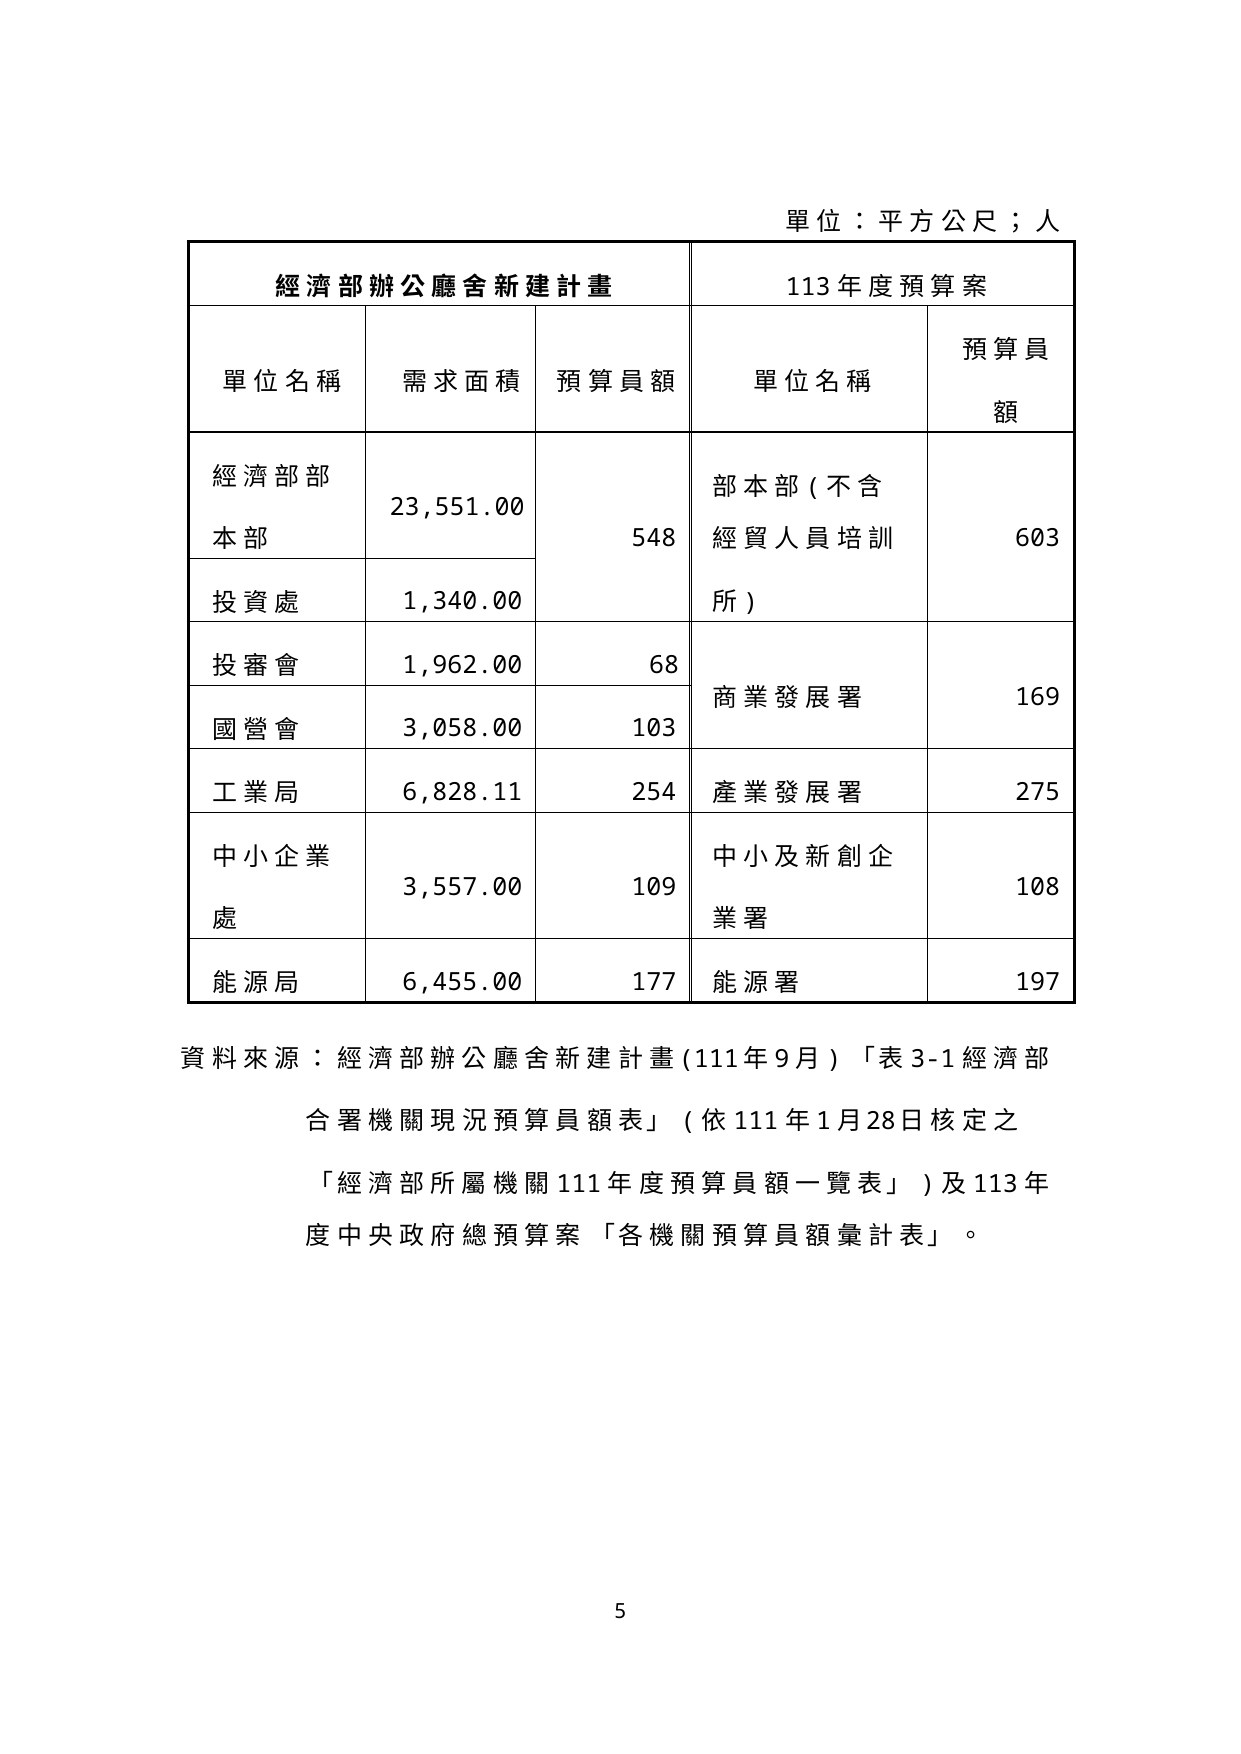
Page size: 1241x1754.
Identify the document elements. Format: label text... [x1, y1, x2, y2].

table_cell 投資處 [190, 559, 365, 621]
table_cell 國營會 [190, 686, 365, 748]
table_cell 275 [928, 749, 1073, 812]
table_cell 能源局 [190, 939, 365, 1001]
table_cell 6,828.11 [366, 749, 535, 812]
text 資料來源：經濟部辦公廳舍新建計畫(111年9月)「表3-1經濟部合署機關現況預算員額表」(依111年1月28日核定之「經濟部所屬機關111年度預算員額一覽表」)及113年度中央政府總預算案「各機關預算員額彙計表」。 [172, 1004, 1063, 1254]
table_cell 254 [536, 749, 689, 812]
table_cell 中小及新創企業署 [692, 813, 927, 938]
table_cell 投審會 [190, 622, 365, 684]
table_cell 109 [536, 813, 689, 938]
table_cell 需求面積 [366, 306, 535, 431]
table_cell 177 [536, 939, 689, 1001]
table_cell 1,340.00 [366, 559, 535, 621]
table_cell 產業發展署 [692, 749, 927, 812]
table_cell 能源署 [692, 939, 927, 1001]
table_cell 單位名稱 [190, 306, 365, 431]
table_cell 68 [536, 622, 689, 684]
table_cell 3,557.00 [366, 813, 535, 938]
table_cell 103 [536, 686, 689, 748]
table_header 113年度預算案 [692, 243, 1073, 305]
table_cell 部本部(不含經貿人員培訓所) [692, 433, 927, 621]
table_cell 單位名稱 [692, 306, 927, 431]
table_header 經濟部辦公廳舍新建計畫 [190, 243, 689, 305]
table_cell 1,962.00 [366, 622, 535, 684]
table_cell 商業發展署 [692, 622, 927, 748]
table_cell 工業局 [190, 749, 365, 812]
table_cell 108 [928, 813, 1073, 938]
table_cell 3,058.00 [366, 686, 535, 748]
table_cell 197 [928, 939, 1073, 1001]
table_cell 預算員額 [536, 306, 689, 431]
table_cell 23,551.00 [366, 433, 535, 557]
table_cell 169 [928, 622, 1073, 748]
table_cell 預算員額 [928, 306, 1073, 431]
table_cell 548 [536, 433, 689, 621]
table_cell 603 [928, 433, 1073, 621]
table_cell 6,455.00 [366, 939, 535, 1001]
table_cell 中小企業處 [190, 813, 365, 938]
table_cell 經濟部部本部 [190, 433, 365, 557]
text 單位：平方公尺；人 [177, 177, 1063, 240]
